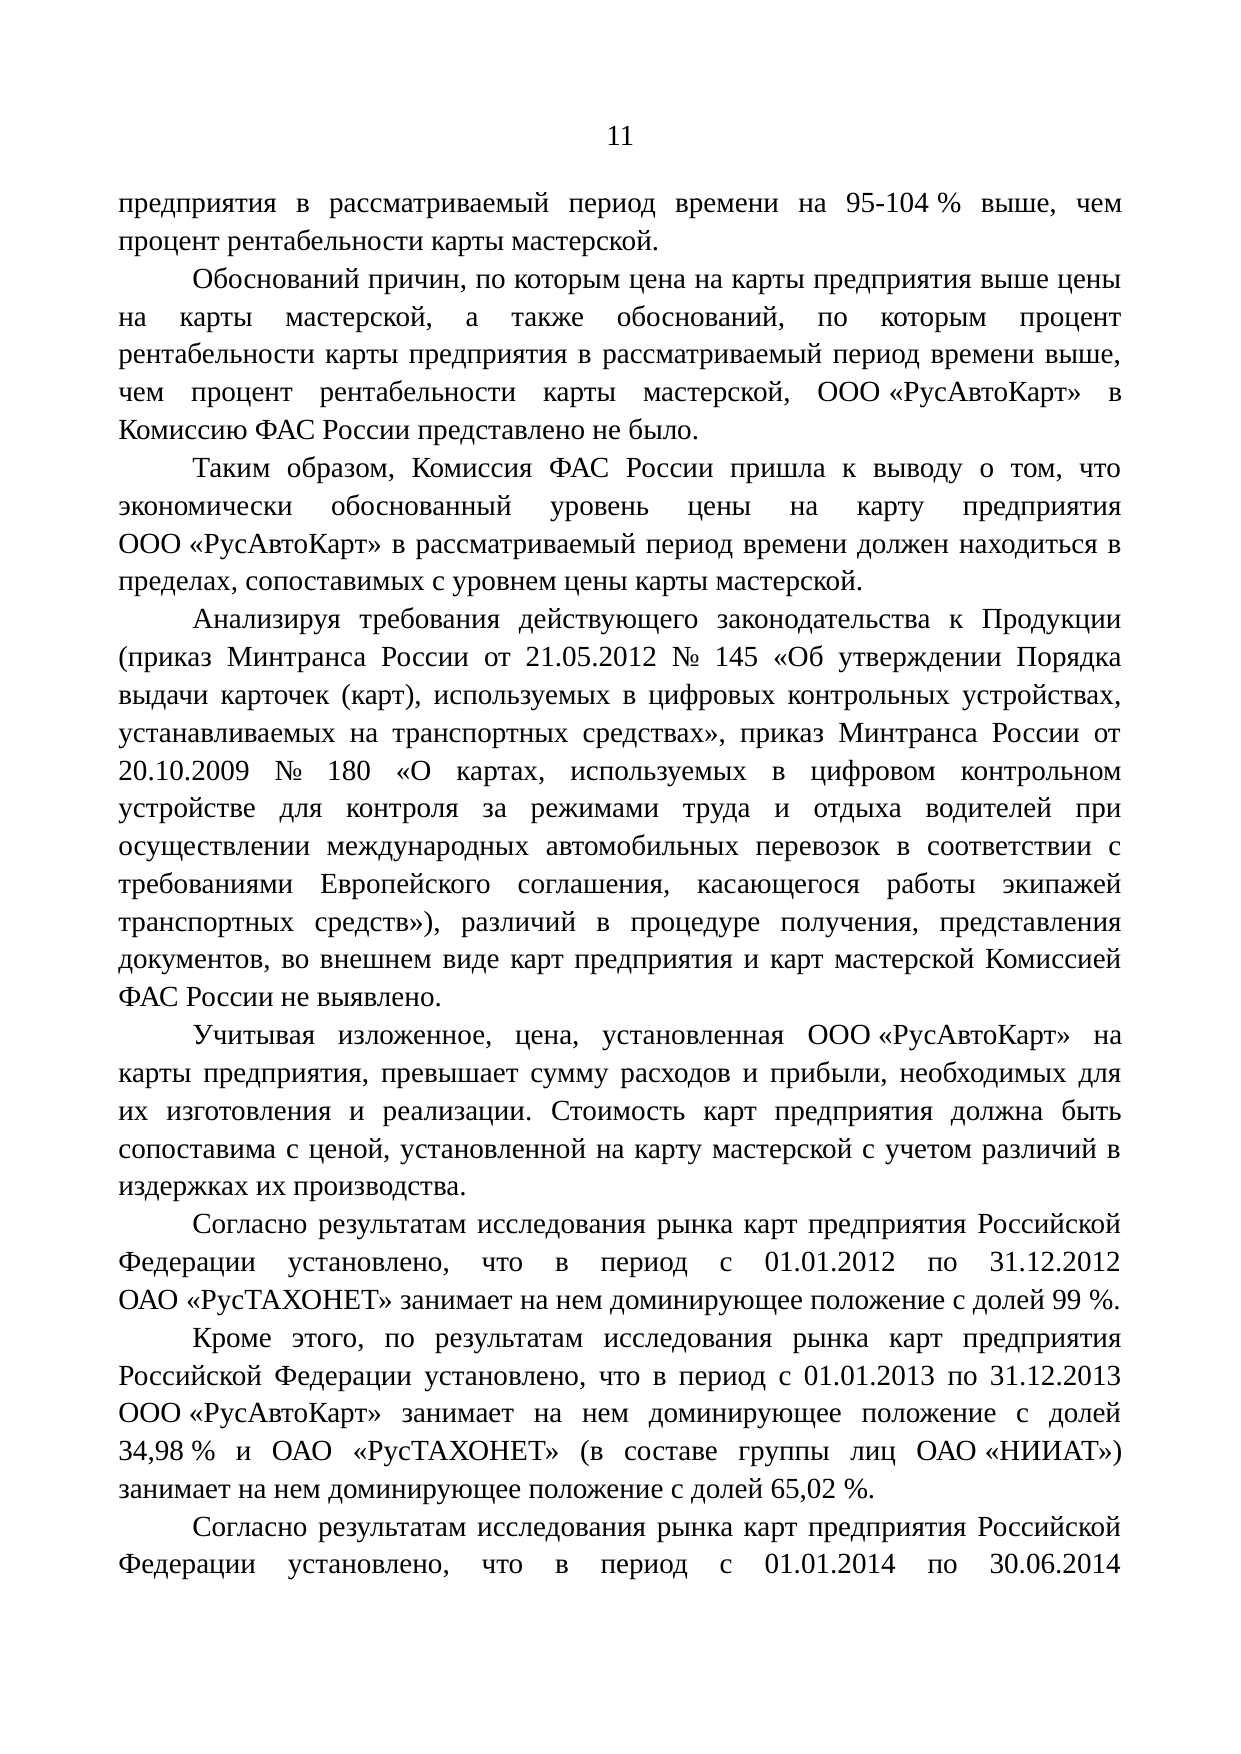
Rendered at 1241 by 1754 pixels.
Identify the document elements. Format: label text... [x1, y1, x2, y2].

text Согласно результатам исследования рынка карт предприятия Российской Федерации установлено, что в период с 01.01.2014 по 30.06.2014 [118, 1504, 1122, 1580]
text предприятия в рассматриваемый период времени на 95-104 % выше, чем процент рентабельности карты мастерской. [118, 181, 1122, 257]
text Учитывая изложенное, цена, установленная ООО «РусАвтоКарт» на карты предприятия, превышает сумму расходов и прибыли, необходимых для их изготовления и реализации. Стоимость карт предприятия должна быть сопоставима с ценой, установленной на карту мастерской с учетом различий в издержках их производства. [118, 1013, 1122, 1202]
text Обоснований причин, по которым цена на карты предприятия выше цены на карты мастерской, а также обоснований, по которым процент рентабельности карты предприятия в рассматриваемый период времени выше, чем процент рентабельности карты мастерской, ООО «РусАвтоКарт» в Комиссию ФАС России представлено не было. [118, 257, 1122, 446]
text Согласно результатам исследования рынка карт предприятия Российской Федерации установлено, что в период с 01.01.2012 по 31.12.2012 ОАО «РусТАХОНЕТ» занимает на нем доминирующее положение с долей 99 %. [118, 1202, 1122, 1316]
text Анализируя требования действующего законодательства к Продукции (приказ Минтранса России от 21.05.2012 № 145 «Об утверждении Порядка выдачи карточек (карт), используемых в цифровых контрольных устройствах, устанавливаемых на транспортных средствах», приказ Минтранса России от 20.10.2009 № 180 «О картах, используемых в цифровом контрольном устройстве для контроля за режимами труда и отдыха водителей при осуществлении международных автомобильных перевозок в соответствии с требованиями Европейского соглашения, касающегося работы экипажей транспортных средств»), различий в процедуре получения, представления документов, во внешнем виде карт предприятия и карт мастерской Комиссией ФАС России не выявлено. [118, 597, 1122, 1013]
text Таким образом, Комиссия ФАС России пришла к выводу о том, что экономически обоснованный уровень цены на карту предприятия ООО «РусАвтоКарт» в рассматриваемый период времени должен находиться в пределах, сопоставимых с уровнем цены карты мастерской. [118, 446, 1122, 597]
text Кроме этого, по результатам исследования рынка карт предприятия Российской Федерации установлено, что в период с 01.01.2013 по 31.12.2013 ООО «РусАвтоКарт» занимает на нем доминирующее положение с долей 34,98 % и ОАО «РусТАХОНЕТ» (в составе группы лиц ОАО «НИИАТ») занимает на нем доминирующее положение с долей 65,02 %. [118, 1316, 1122, 1504]
